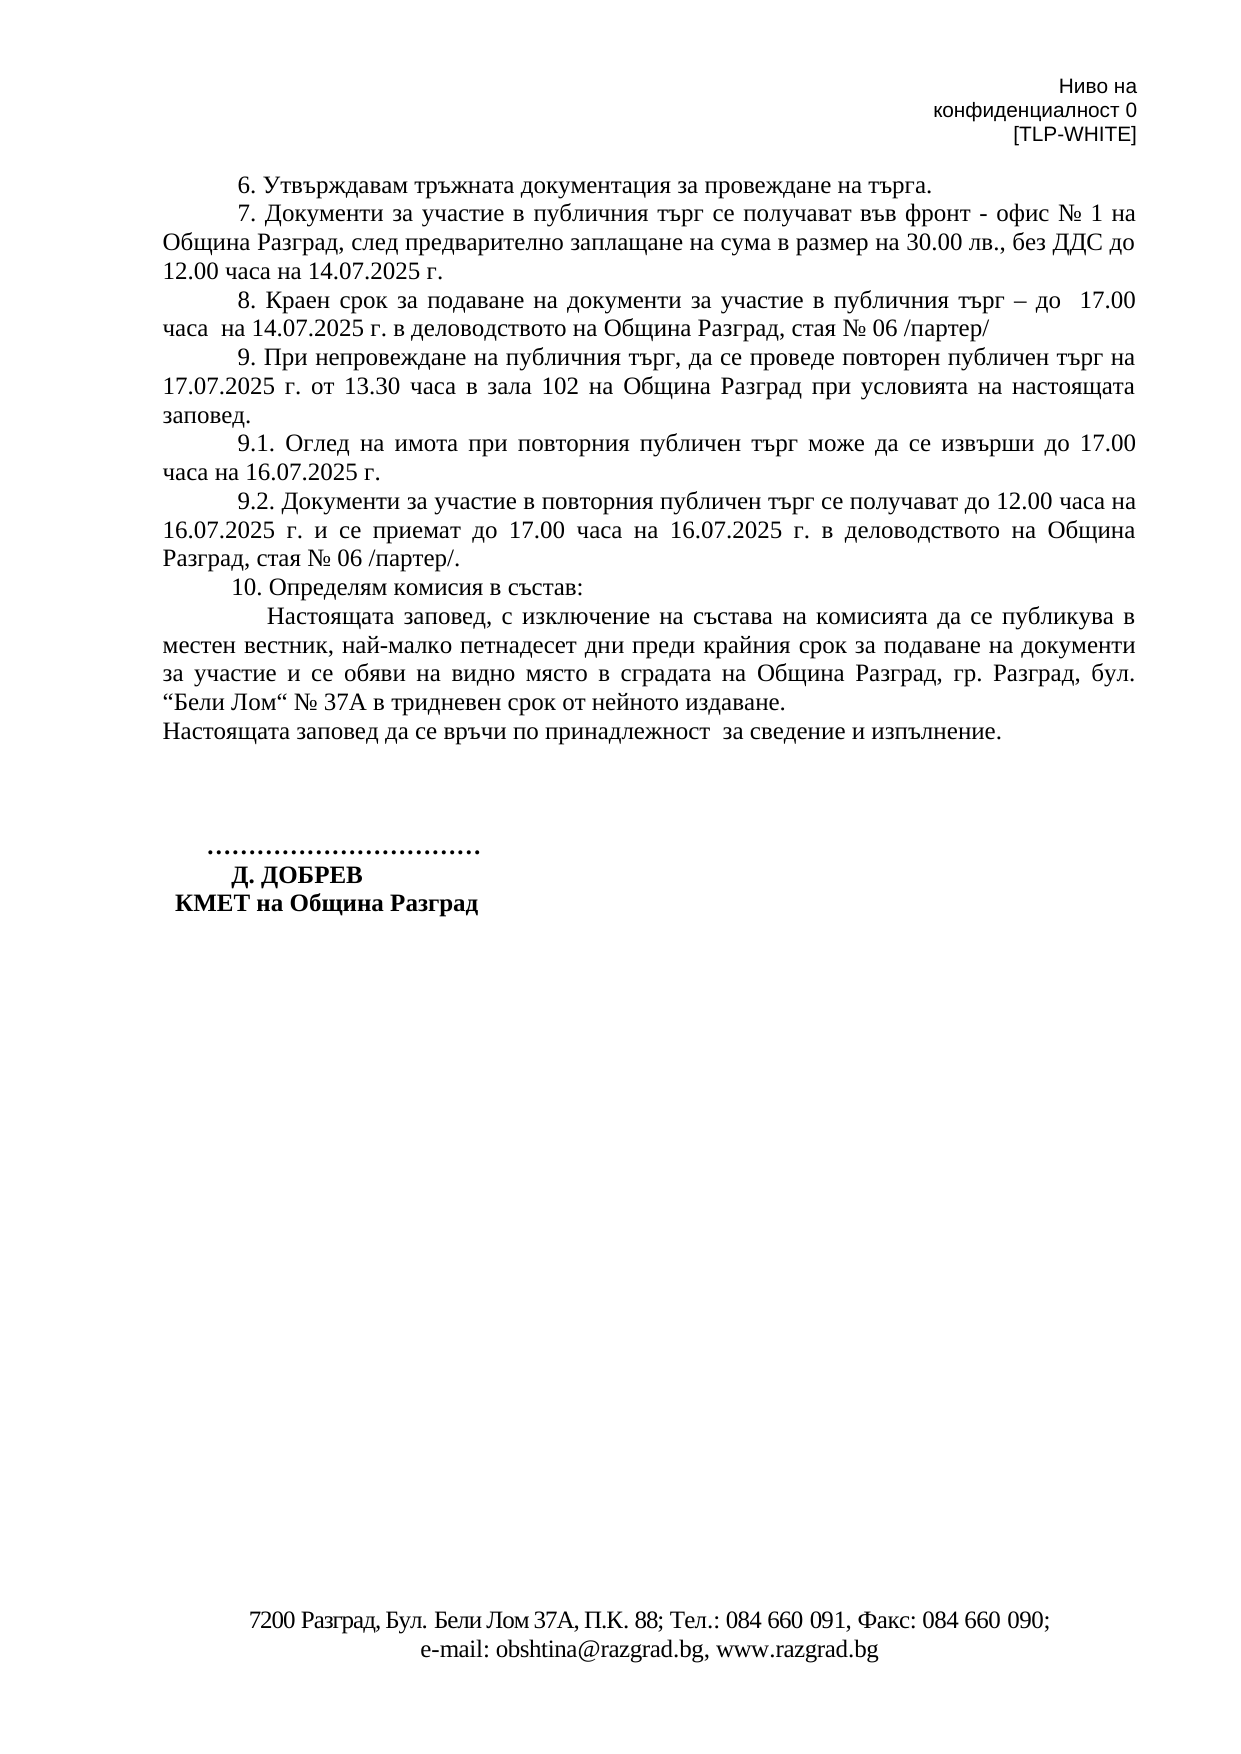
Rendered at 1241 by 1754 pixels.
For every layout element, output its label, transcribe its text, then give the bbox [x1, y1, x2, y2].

text 9.2. Документи за участие в повторния публичен търг се получават до 12.00 часа на 16.07.2025 г. и се приемат до 17.00 часа на 16.07.2025 г. в деловодството на Община Разград, стая № 06 /партер/. [162, 486, 1137, 572]
text 8. Краен срок за подаване на документи за участие в публичния търг – до 17.00 часа на 14.07.2025 г. в деловодството на Община Разград, стая № 06 /партер/ [162, 285, 1137, 342]
text Настоящата заповед, с изключение на състава на комисията да се публикува в местен вестник, най-малко петнадесет дни преди крайния срок за подаване на документи за участие и се обяви на видно място в сградата на Община Разград, гр. Разград, бул. “Бели Лом“ № 37А в тридневен срок от нейното издаване. [162, 601, 1137, 716]
text 6. Утвърждавам тръжната документация за провеждане на търга. [162, 170, 1137, 198]
text Д. ДОБРЕВ [162, 860, 1137, 888]
text 9. При непровеждане на публичния търг, да се проведе повторен публичен търг на 17.07.2025 г. от 13.30 часа в зала 102 на Община Разград при условията на настоящата заповед. [162, 342, 1137, 428]
text 7. Документи за участие в публичния търг се получават във фронт - офис № 1 на Община Разград, след предварително заплащане на сума в размер на 30.00 лв., без ДДС до 12.00 часа на 14.07.2025 г. [162, 198, 1137, 285]
text КМЕТ на Община Разград [162, 888, 1137, 917]
text …………………………… [162, 831, 1137, 860]
text 10. Определям комисия в състав: [162, 572, 1137, 601]
text 9.1. Оглед на имота при повторния публичен търг може да се извърши до 17.00 часа на 16.07.2025 г. [162, 428, 1137, 486]
text Настоящата заповед да се връчи по принадлежност за сведение и изпълнение. [162, 716, 1137, 745]
